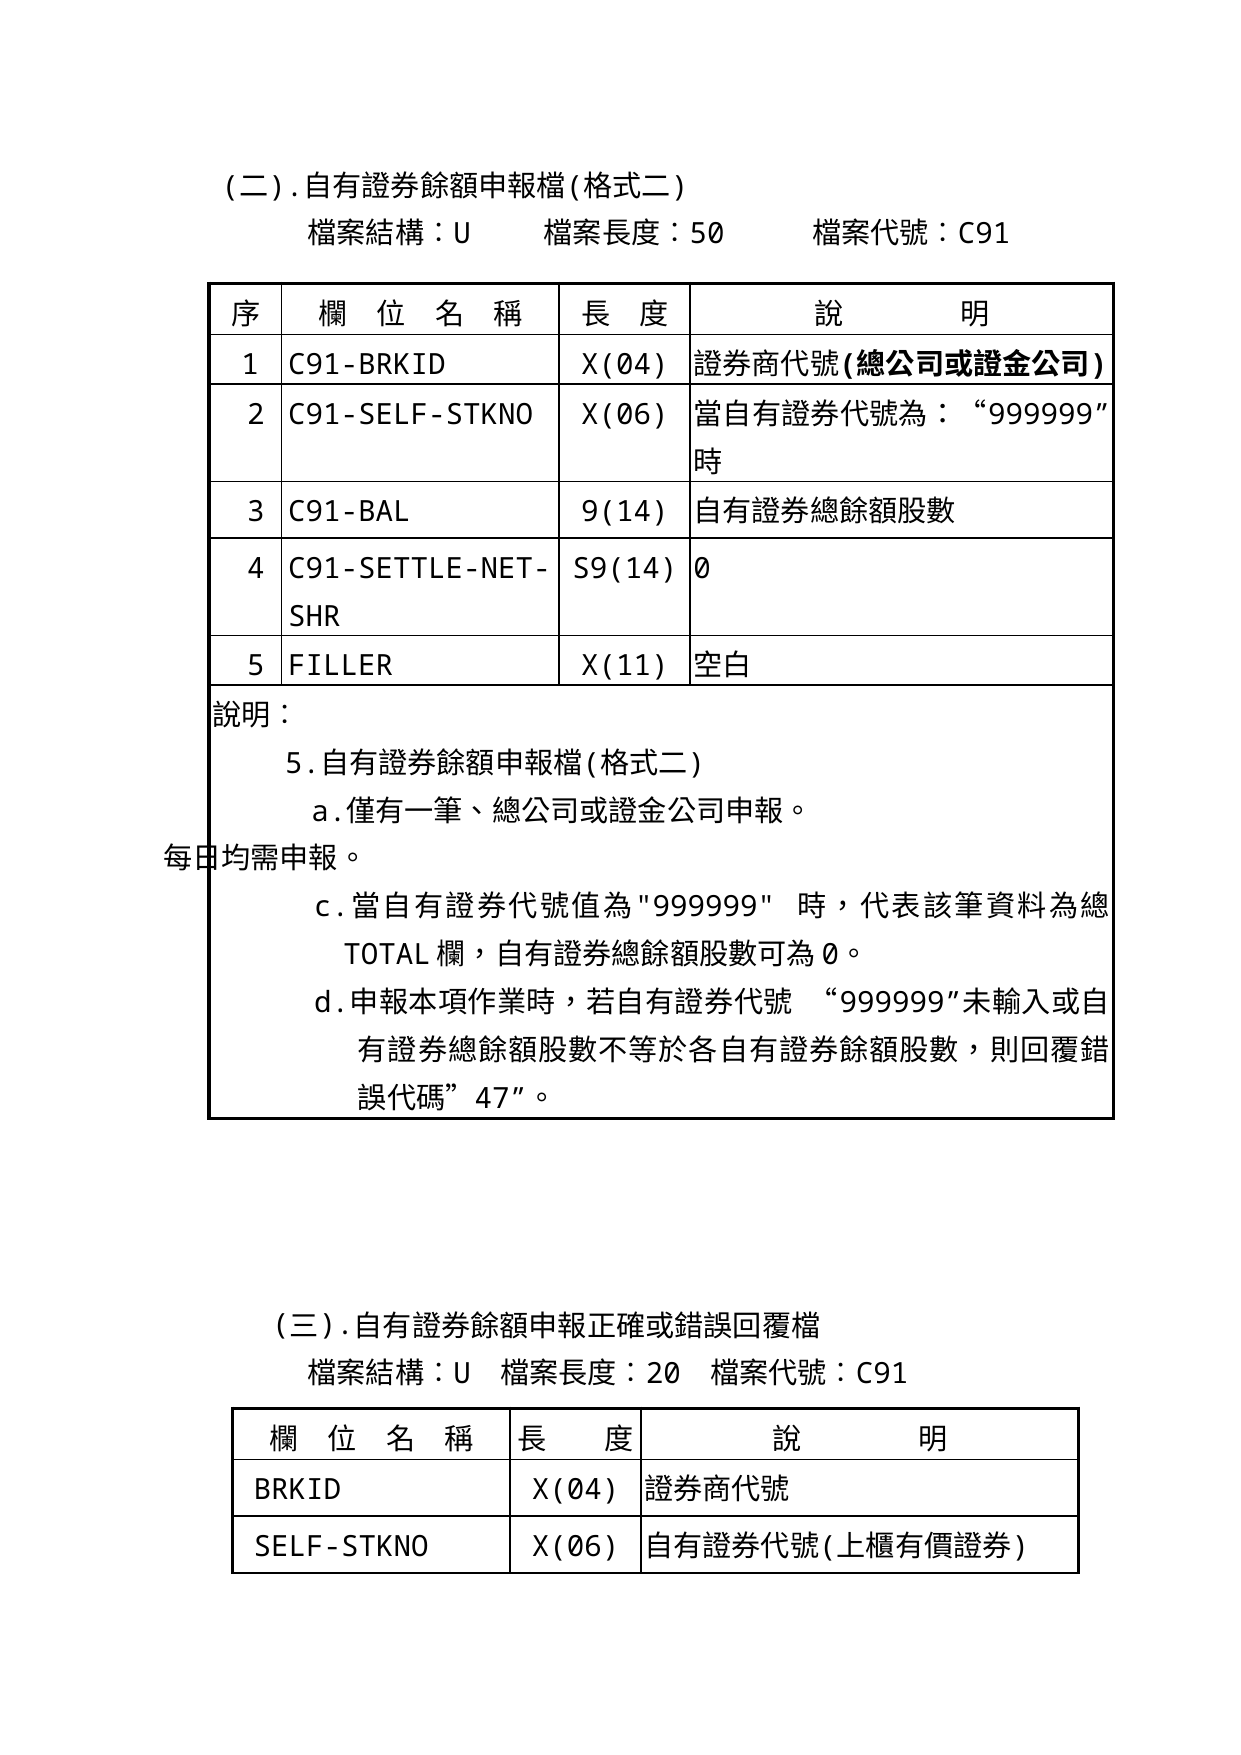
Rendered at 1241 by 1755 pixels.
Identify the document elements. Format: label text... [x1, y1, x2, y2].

table_cell 9(14) [560, 482, 689, 537]
table_header 欄 位 名 稱 [234, 1410, 509, 1459]
text 檔案結構︰U 檔案長度︰20 檔案代號︰C91 [307, 1344, 1163, 1392]
table_header 長 度 [511, 1410, 640, 1459]
table_cell 說明︰ 5.自有證券餘額申報檔(格式二) a.僅有一筆、總公司或證金公司申報。 b.每日均需申報。 c.當自有證券代號值為"999999" 時，代表該筆資料為總TOTAL欄，自有證券總餘額股數可為0。 d.申報本項作業時，若自有證券代號 “999999”未輸入或自有證券總餘額股數不等於各自有證券餘額股數，則回覆錯誤代碼”47”。 [211, 686, 1112, 1117]
table_cell X(04) [560, 335, 689, 383]
table_cell SELF-STKNO [234, 1517, 509, 1572]
table_cell 自有證券總餘額股數 [691, 482, 1112, 537]
table_cell 2 [211, 385, 281, 481]
table_cell BRKID [234, 1460, 509, 1515]
table_cell 空白 [691, 636, 1112, 684]
table_header 欄 位 名 稱 [282, 285, 558, 334]
table_cell 0 [691, 539, 1112, 635]
table_cell X(06) [511, 1517, 640, 1572]
text 檔案結構︰U 檔案長度︰50 檔案代號︰C91 [307, 204, 1163, 252]
table_cell C91-BAL [282, 482, 558, 537]
table_cell X(11) [560, 636, 689, 684]
table_header 序 [211, 285, 281, 334]
table_cell C91-SETTLE-NET-SHR [282, 539, 558, 635]
table_cell X(04) [511, 1460, 640, 1515]
table_cell 當自有證券代號為：“999999” 時 [691, 385, 1112, 481]
text (三).自有證券餘額申報正確或錯誤回覆檔 [272, 1282, 1163, 1344]
table_cell C91-BRKID [282, 335, 558, 383]
table_cell S9(14) [560, 539, 689, 635]
table_header 長 度 [560, 285, 689, 334]
table_cell C91-SELF-STKNO [282, 385, 558, 481]
table_cell 1 [211, 335, 281, 383]
table_cell 3 [211, 482, 281, 537]
table_header 說 明 [642, 1410, 1077, 1459]
table_cell X(06) [560, 385, 689, 481]
text (二).自有證券餘額申報檔(格式二) [221, 157, 1163, 204]
table_cell 自有證券代號(上櫃有價證券) [642, 1517, 1077, 1572]
table_cell 證券商代號 [642, 1460, 1077, 1515]
table_cell 4 [211, 539, 281, 635]
table_cell FILLER [282, 636, 558, 684]
table_cell 證券商代號(總公司或證金公司) [691, 335, 1112, 383]
table_header 說 明 [691, 285, 1112, 334]
table_cell 5 [211, 636, 281, 684]
